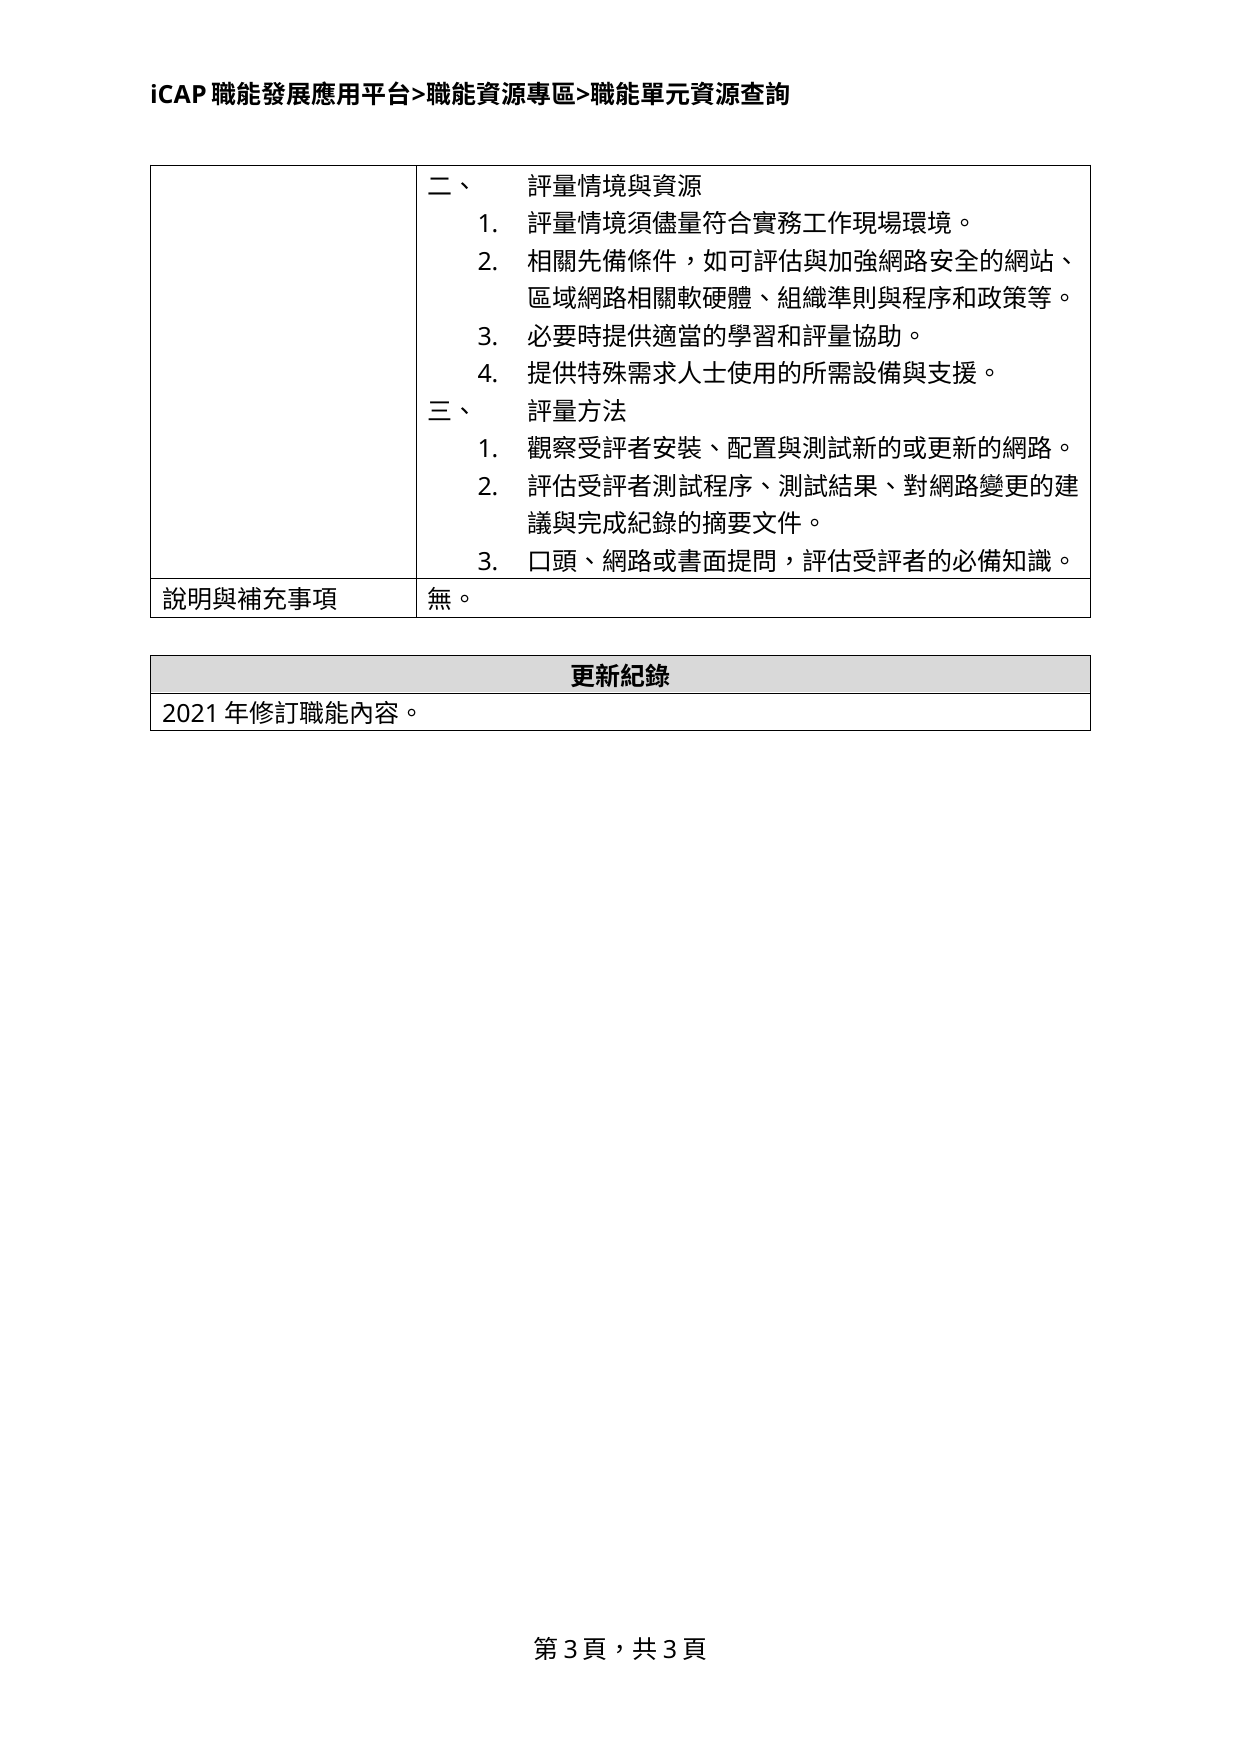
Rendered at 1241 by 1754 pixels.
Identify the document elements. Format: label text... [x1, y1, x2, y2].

table_cell [151, 166, 416, 578]
table_cell 說明與補充事項 [151, 579, 416, 617]
table_cell 2021年修訂職能內容。 [151, 694, 1090, 730]
table_header 更新紀錄 [151, 656, 1090, 692]
table_cell 無。 [417, 579, 1090, 617]
table_cell 評量證據 評估網路安全系統的威脅與需求。 能減緩網路威脅與配置防火牆。 設計與執行網路安全系統。 使用安全裝置管理員執行虛擬私有網路。 評量情境與資源 評量情境須儘量符合實務工作現場環境。 相關先備條件，如可評估與加強網路安全的網站、區域網路相關軟硬體、組織準則與程序和政策等。 必要時提供適當的學習和評量協助。 提供特殊需求人士使用的所需設備與支援。 評量方法 觀察受評者安裝、配置與測試新的或更新的網路。 評估受評者測試程序、測試結果、對網路變更的建議與完成紀錄的摘要文件。 口頭、網路或書面提問，評估受評者的必備知識。 [417, 166, 1090, 578]
